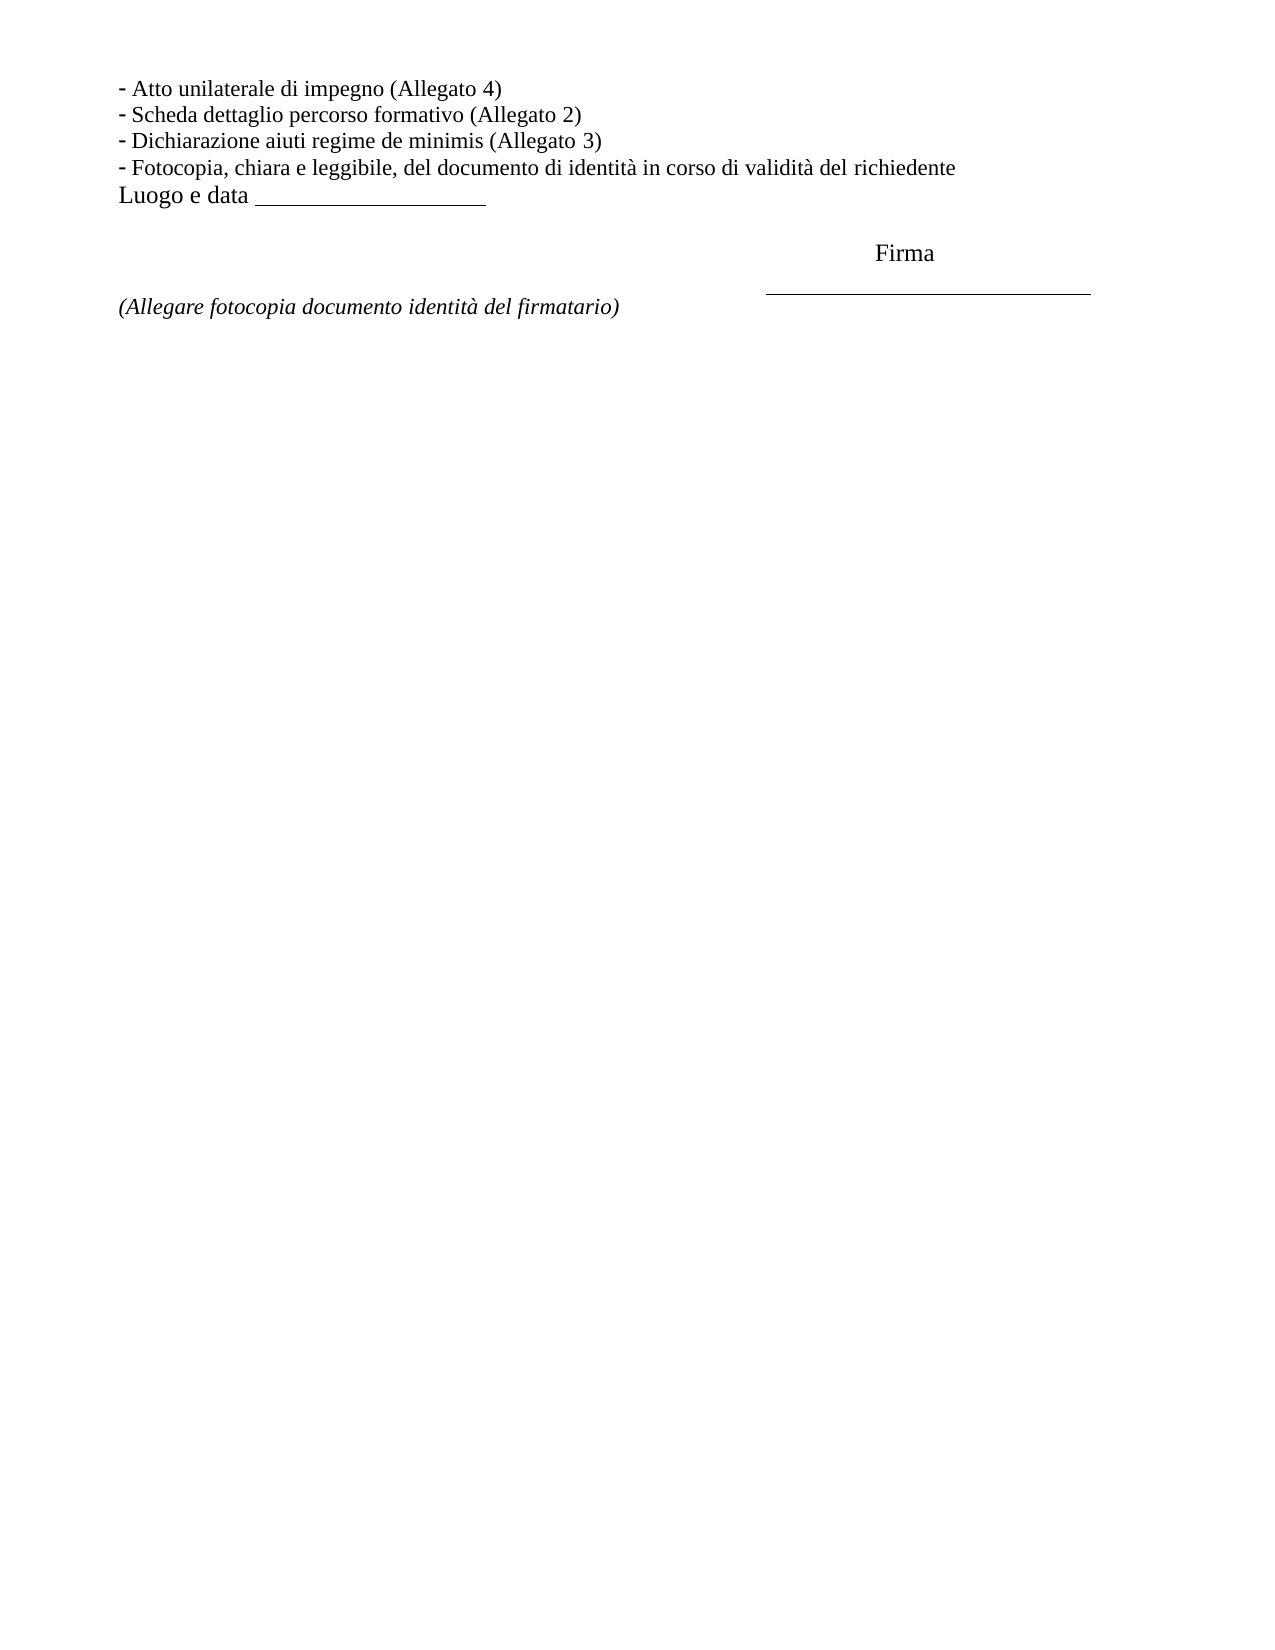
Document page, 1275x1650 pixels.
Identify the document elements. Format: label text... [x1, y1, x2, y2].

list Scheda dettaglio percorso formativo (Allegato 2) [118, 101, 1169, 128]
text Luogo e data [118, 180, 1169, 209]
list Dichiarazione aiuti regime de minimis (Allegato 3) [118, 128, 1169, 154]
text (Allegare fotocopia documento identità del firmatario) [118, 290, 1169, 319]
list Fotocopia, chiara e leggibile, del documento di identità in corso di validità del richiedente [118, 154, 1169, 180]
list Atto unilaterale di impegno (Allegato 4) [118, 75, 1169, 101]
text Firma [106, 238, 934, 267]
